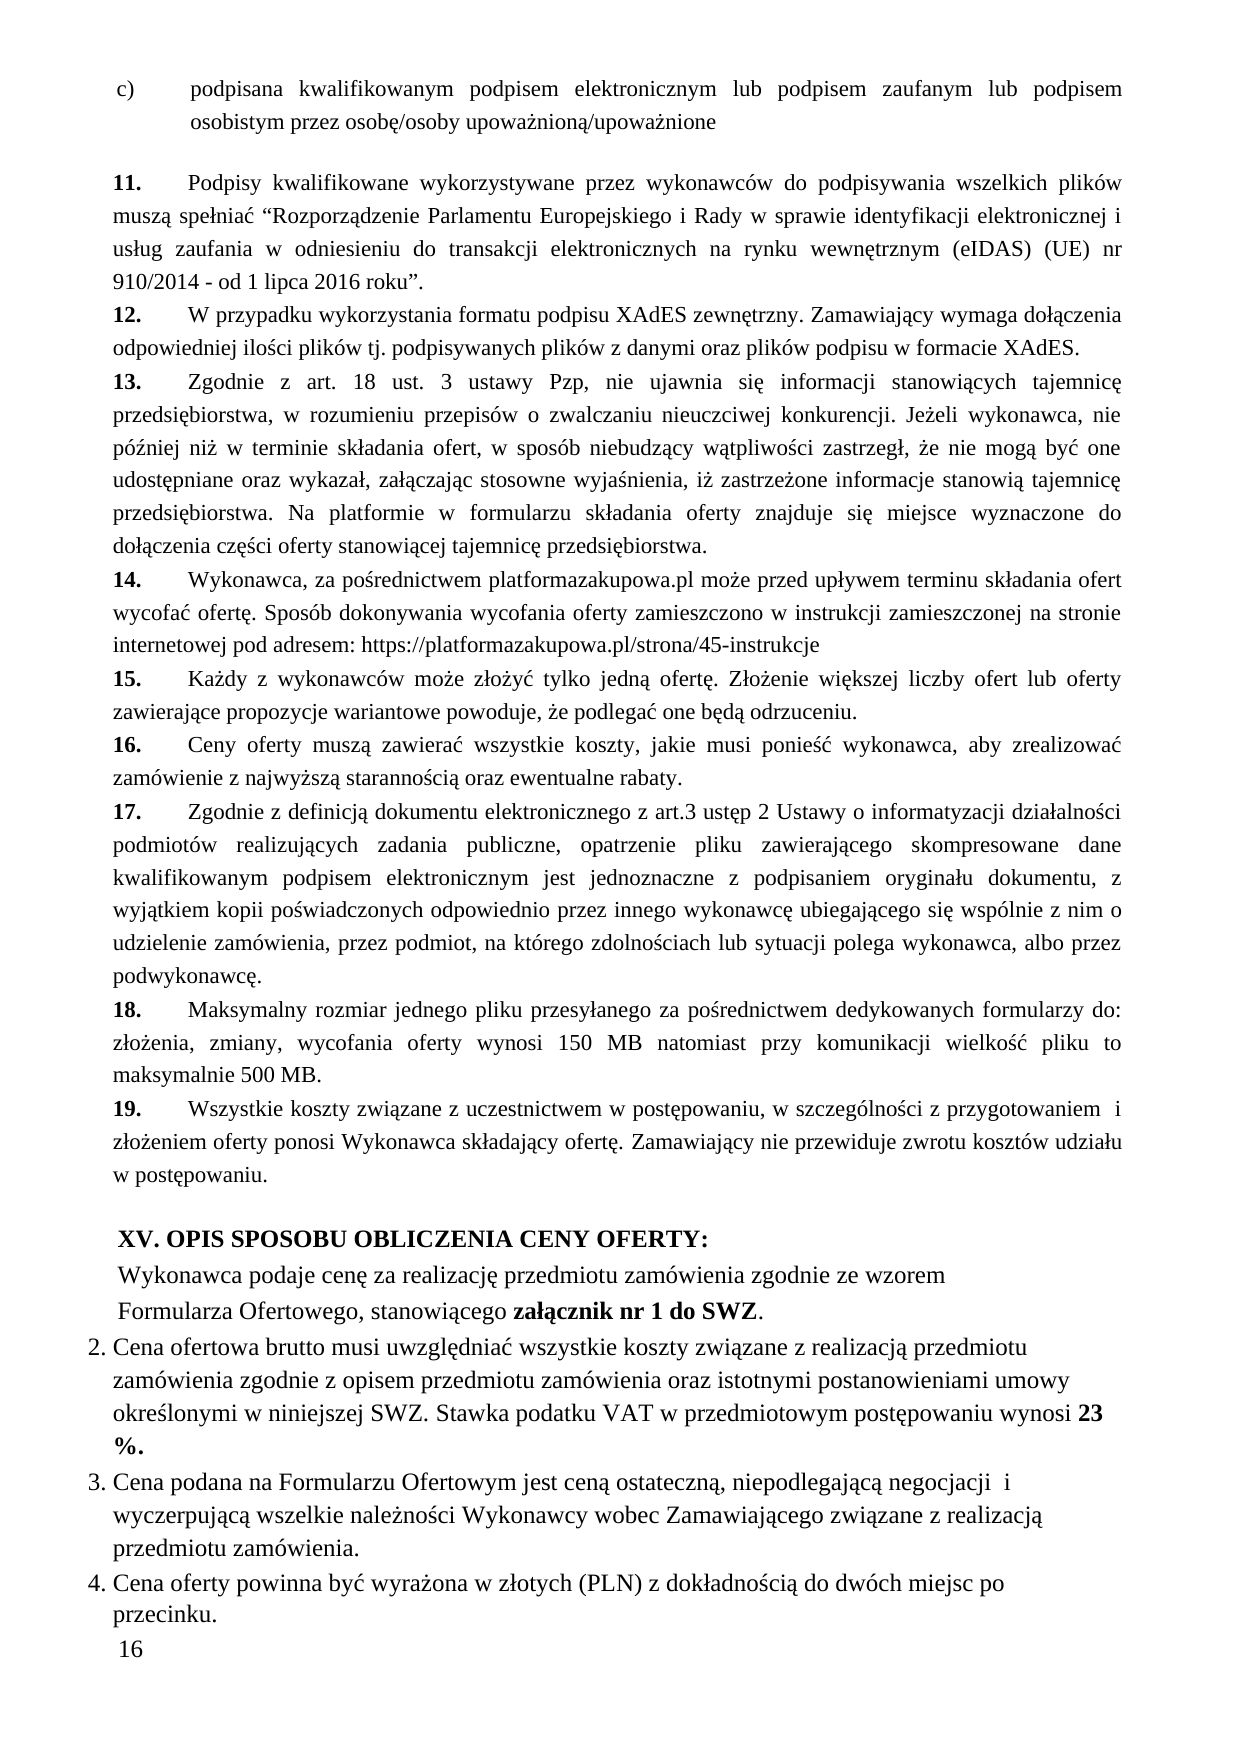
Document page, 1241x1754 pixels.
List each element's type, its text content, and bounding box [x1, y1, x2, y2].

list W przypadku wykorzystania formatu podpisu XAdES zewnętrzny. Zamawiający wymaga dołączenia odpowiedniej ilości plików tj. podpisywanych plików z danymi oraz plików podpisu w formacie XAdES. [113, 301, 1123, 361]
list Wszystkie koszty związane z uczestnictwem w postępowaniu, w szczególności z przygotowaniem i złożeniem oferty ponosi Wykonawca składający ofertę. Zamawiający nie przewiduje zwrotu kosztów udziału w postępowaniu. [113, 1095, 1123, 1187]
list Każdy z wykonawców może złożyć tylko jedną ofertę. Złożenie większej liczby ofert lub oferty zawierające propozycje wariantowe powoduje, że podlegać one będą odrzuceniu. [113, 665, 1123, 724]
list Cena oferty powinna być wyrażona w złotych (PLN) z dokładnością do dwóch miejsc po przecinku. [88, 1568, 1112, 1628]
text XV. OPIS SPOSOBU OBLICZENIA CENY OFERTY: Wykonawca podaje cenę za realizację przedmiotu zamówienia zgodnie ze wzorem Formularza Ofertowego, stanowiącego załącznik nr 1 do SWZ. [117, 1224, 1066, 1325]
list Ceny oferty muszą zawierać wszystkie koszty, jakie musi ponieść wykonawca, aby zrealizować zamówienie z najwyższą starannością oraz ewentualne rabaty. [113, 731, 1123, 791]
list podpisana kwalifikowanym podpisem elektronicznym lub podpisem zaufanym lub podpisem osobistym przez osobę/osoby upoważnioną/upoważnione [116, 75, 1123, 134]
list Cena podana na Formularzu Ofertowym jest ceną ostateczną, niepodlegającą negocjacji i wyczerpującą wszelkie należności Wykonawcy wobec Zamawiającego związane z realizacją przedmiotu zamówienia. [88, 1467, 1112, 1562]
list Wykonawca, za pośrednictwem platformazakupowa.pl może przed upływem terminu składania ofert wycofać ofertę. Sposób dokonywania wycofania oferty zamieszczono w instrukcji zamieszczonej na stronie internetowej pod adresem: https://platformazakupowa.pl/strona/45-instrukcje [113, 566, 1123, 658]
list Maksymalny rozmiar jednego pliku przesyłanego za pośrednictwem dedykowanych formularzy do: złożenia, zmiany, wycofania oferty wynosi 150 MB natomiast przy komunikacji wielkość pliku to maksymalnie 500 MB. [113, 996, 1123, 1088]
list Cena ofertowa brutto musi uwzględniać wszystkie koszty związane z realizacją przedmiotu zamówienia zgodnie z opisem przedmiotu zamówienia oraz istotnymi postanowieniami umowy określonymi w niniejszej SWZ. Stawka podatku VAT w przedmiotowym postępowaniu wynosi 23 %. [88, 1332, 1112, 1460]
list Podpisy kwalifikowane wykorzystywane przez wykonawców do podpisywania wszelkich plików muszą spełniać “Rozporządzenie Parlamentu Europejskiego i Rady w sprawie identyfikacji elektronicznej i usług zaufania w odniesieniu do transakcji elektronicznych na rynku wewnętrznym (eIDAS) (UE) nr 910/2014 - od 1 lipca 2016 roku”. [113, 169, 1123, 294]
list Zgodnie z art. 18 ust. 3 ustawy Pzp, nie ujawnia się informacji stanowiących tajemnicę przedsiębiorstwa, w rozumieniu przepisów o zwalczaniu nieuczciwej konkurencji. Jeżeli wykonawca, nie później niż w terminie składania ofert, w sposób niebudzący wątpliwości zastrzegł, że nie mogą być one udostępniane oraz wykazał, załączając stosowne wyjaśnienia, iż zastrzeżone informacje stanowią tajemnicę przedsiębiorstwa. Na platformie w formularzu składania oferty znajduje się miejsce wyznaczone do dołączenia części oferty stanowiącej tajemnicę przedsiębiorstwa. [113, 368, 1123, 559]
list Zgodnie z definicją dokumentu elektronicznego z art.3 ustęp 2 Ustawy o informatyzacji działalności podmiotów realizujących zadania publiczne, opatrzenie pliku zawierającego skompresowane dane kwalifikowanym podpisem elektronicznym jest jednoznaczne z podpisaniem oryginału dokumentu, z wyjątkiem kopii poświadczonych odpowiednio przez innego wykonawcę ubiegającego się wspólnie z nim o udzielenie zamówienia, przez podmiot, na którego zdolnościach lub sytuacji polega wykonawca, albo przez podwykonawcę. [113, 798, 1123, 989]
